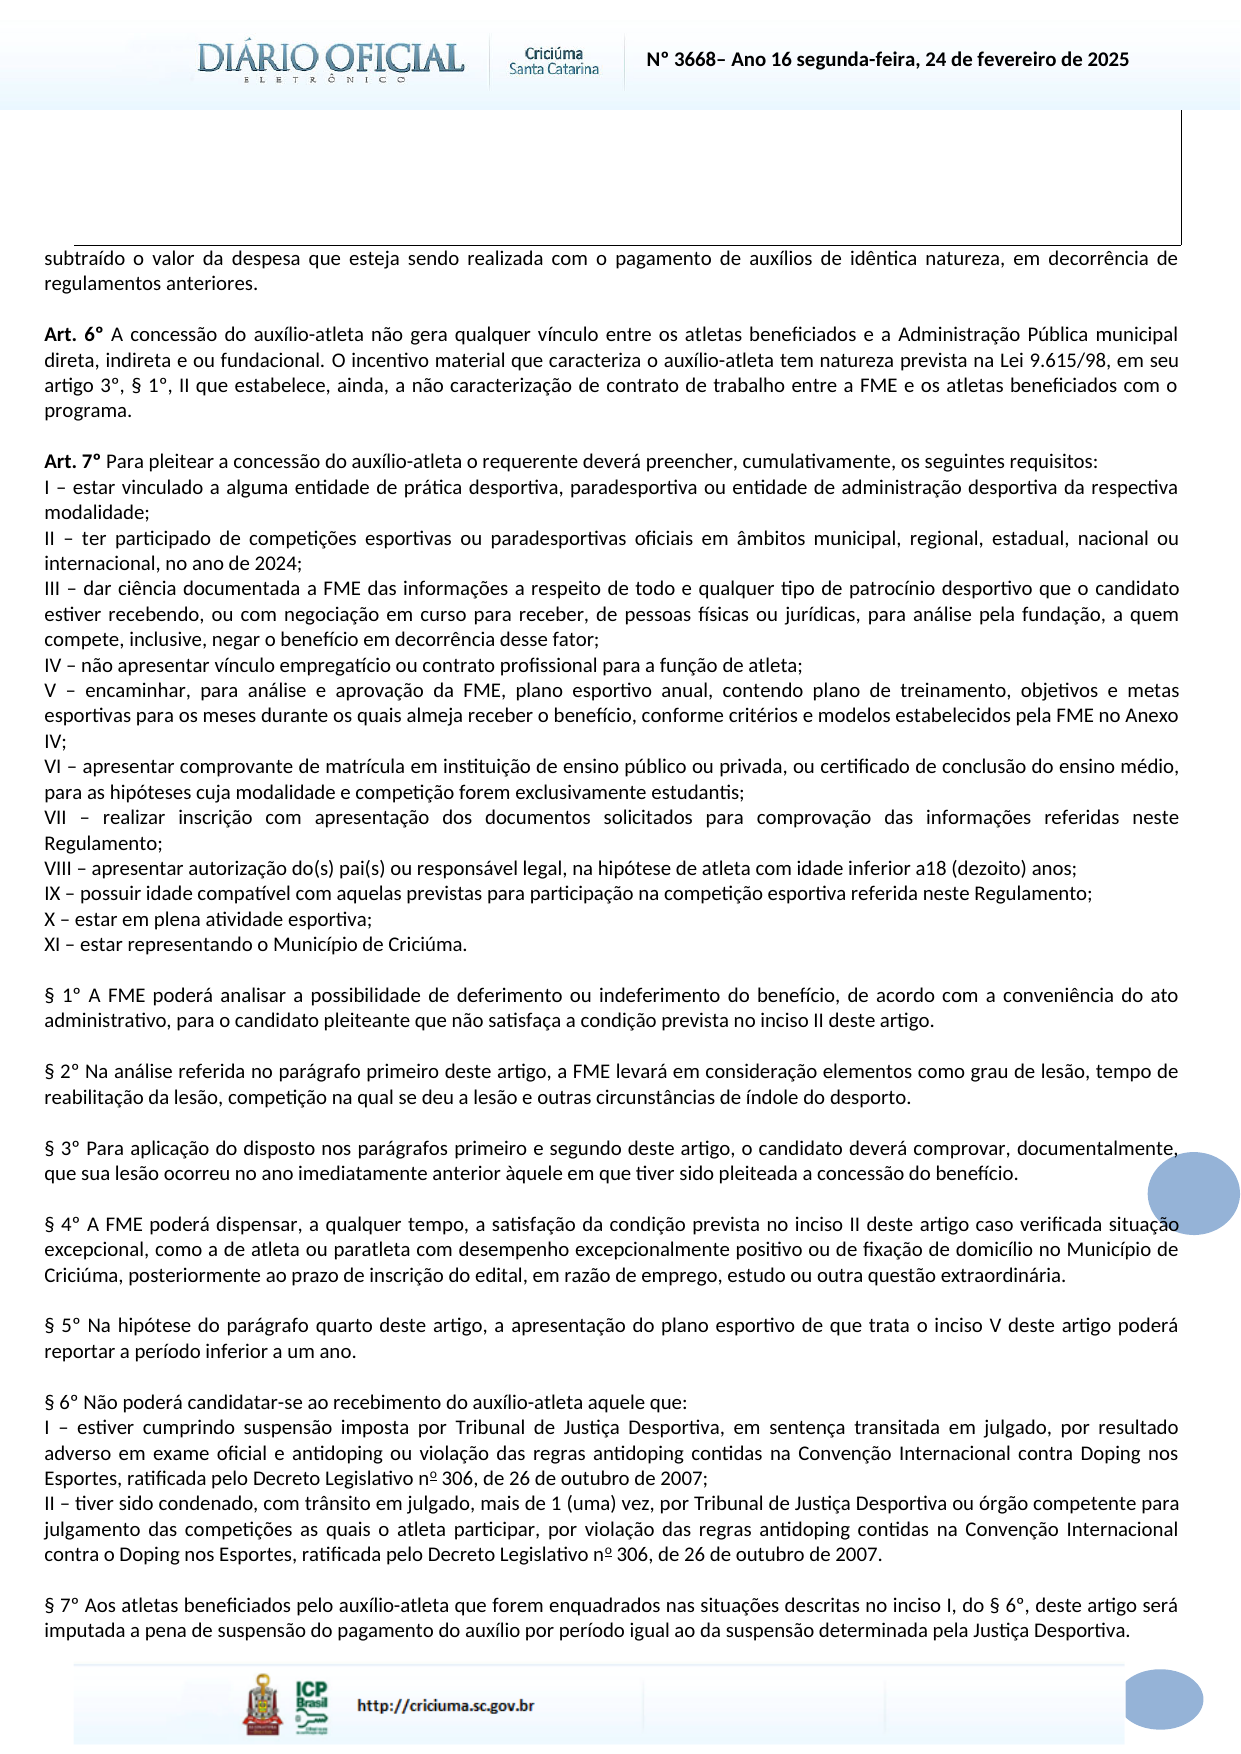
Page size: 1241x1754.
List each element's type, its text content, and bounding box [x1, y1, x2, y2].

text subtraído o valor da despesa que esteja sendo realizada com o pagamento de auxílios de idêntica natureza, em decorrência de regulamentos anteriores. [44, 245, 1181, 296]
text XI – estar representando o Município de Criciúma. [44, 931, 1181, 957]
text V – encaminhar, para análise e aprovação da FME, plano esportivo anual, contendo plano de treinamento, objetivos e metas esportivas para os meses durante os quais almeja receber o benefício, conforme critérios e modelos estabelecidos pela FME no Anexo IV; [44, 677, 1181, 753]
text VII – realizar inscrição com apresentação dos documentos solicitados para comprovação das informações referidas neste Regulamento; [44, 804, 1181, 855]
text VIII – apresentar autorização do(s) pai(s) ou responsável legal, na hipótese de atleta com idade inferior a18 (dezoito) anos; [44, 855, 1181, 881]
text X – estar em plena atividade esportiva; [44, 906, 1181, 931]
text II – tiver sido condenado, com trânsito em julgado, mais de 1 (uma) vez, por Tribunal de Justiça Desportiva ou órgão competente para julgamento das competições as quais o atleta participar, por violação das regras antidoping contidas na Convenção Internacional contra o Doping nos Esportes, ratificada pelo Decreto Legislativo no 306, de 26 de outubro de 2007. [44, 1491, 1181, 1567]
text § 7º Aos atletas beneficiados pelo auxílio-atleta que forem enquadrados nas situações descritas no inciso I, do § 6º, deste artigo será imputada a pena de suspensão do pagamento do auxílio por período igual ao da suspensão determinada pela Justiça Desportiva. [44, 1592, 1181, 1643]
text Art. 6º A concessão do auxílio-atleta não gera qualquer vínculo entre os atletas beneficiados e a Administração Pública municipal direta, indireta e ou fundacional. O incentivo material que caracteriza o auxílio-atleta tem natureza prevista na Lei 9.615/98, em seu artigo 3º, § 1º, II que estabelece, ainda, a não caracterização de contrato de trabalho entre a FME e os atletas beneficiados com o programa. [44, 321, 1181, 423]
text II – ter participado de competições esportivas ou paradesportivas oficiais em âmbitos municipal, regional, estadual, nacional ou internacional, no ano de 2024; [44, 525, 1181, 576]
text § 1º A FME poderá analisar a possibilidade de deferimento ou indeferimento do benefício, de acordo com a conveniência do ato administrativo, para o candidato pleiteante que não satisfaça a condição prevista no inciso II deste artigo. [44, 982, 1181, 1033]
text IX – possuir idade compatível com aquelas previstas para participação na competição esportiva referida neste Regulamento; [44, 881, 1181, 906]
text Art. 7º Para pleitear a concessão do auxílio-atleta o requerente deverá preencher, cumulativamente, os seguintes requisitos: [44, 448, 1181, 474]
text § 4º A FME poderá dispensar, a qualquer tempo, a satisfação da condição prevista no inciso II deste artigo caso verificada situação excepcional, como a de atleta ou paratleta com desempenho excepcionalmente positivo ou de fixação de domicílio no Município de Criciúma, posteriormente ao prazo de inscrição do edital, em razão de emprego, estudo ou outra questão extraordinária. [44, 1211, 1181, 1287]
text IV – não apresentar vínculo empregatício ou contrato profissional para a função de atleta; [44, 652, 1181, 677]
text § 6º Não poderá candidatar-se ao recebimento do auxílio-atleta aquele que: [44, 1389, 1181, 1414]
text I – estiver cumprindo suspensão imposta por Tribunal de Justiça Desportiva, em sentença transitada em julgado, por resultado adverso em exame oficial e antidoping ou violação das regras antidoping contidas na Convenção Internacional contra Doping nos Esportes, ratificada pelo Decreto Legislativo no 306, de 26 de outubro de 2007; [44, 1414, 1181, 1491]
text § 2º Na análise referida no parágrafo primeiro deste artigo, a FME levará em consideração elementos como grau de lesão, tempo de reabilitação da lesão, competição na qual se deu a lesão e outras circunstâncias de índole do desporto. [44, 1058, 1181, 1109]
text VI – apresentar comprovante de matrícula em instituição de ensino público ou privada, ou certificado de conclusão do ensino médio, para as hipóteses cuja modalidade e competição forem exclusivamente estudantis; [44, 753, 1181, 804]
text III – dar ciência documentada a FME das informações a respeito de todo e qualquer tipo de patrocínio desportivo que o candidato estiver recebendo, ou com negociação em curso para receber, de pessoas físicas ou jurídicas, para análise pela fundação, a quem compete, inclusive, negar o benefício em decorrência desse fator; [44, 576, 1181, 652]
text § 5º Na hipótese do parágrafo quarto deste artigo, a apresentação do plano esportivo de que trata o inciso V deste artigo poderá reportar a período inferior a um ano. [44, 1313, 1181, 1363]
text § 3º Para aplicação do disposto nos parágrafos primeiro e segundo deste artigo, o candidato deverá comprovar, documentalmente, que sua lesão ocorreu no ano imediatamente anterior àquele em que tiver sido pleiteada a concessão do benefício. [44, 1135, 1181, 1186]
text I – estar vinculado a alguma entidade de prática desportiva, paradesportiva ou entidade de administração desportiva da respectiva modalidade; [44, 474, 1181, 525]
